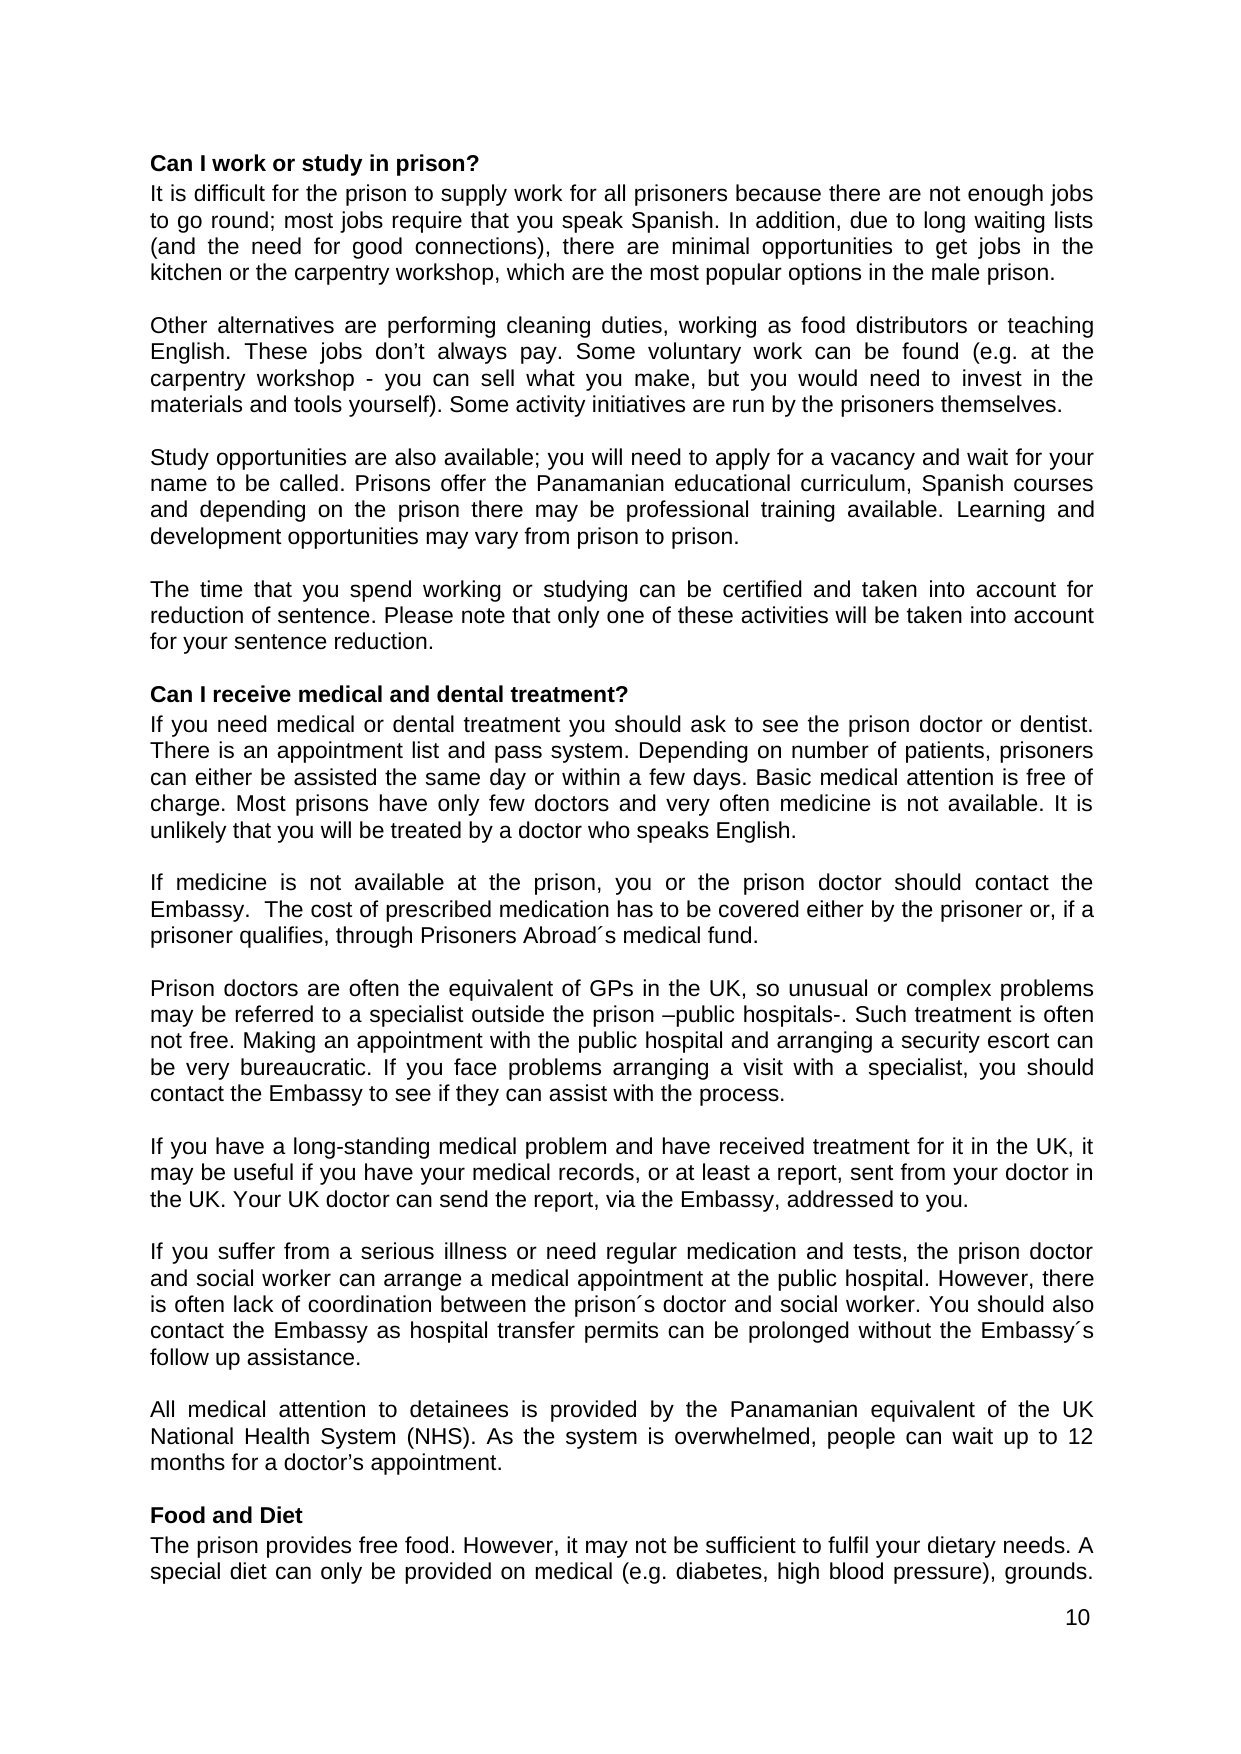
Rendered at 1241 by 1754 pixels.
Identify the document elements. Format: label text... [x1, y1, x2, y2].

subtitle Can I work or study in prison? [150, 150, 1090, 176]
text Prison doctors are often the equivalent of GPs in the UK, so unusual or complex problems may be referred to a specialist outside the prison –public hospitals-. Such treatment is often not free. Making an appointment with the public hospital and arranging a security escort can be very bureaucratic. If you face problems arranging a visit with a specialist, you should contact the Embassy to see if they can assist with the process. [150, 975, 1095, 1106]
subtitle Can I receive medical and dental treatment? [150, 681, 1090, 707]
text If medicine is not available at the prison, you or the prison doctor should contact the Embassy. The cost of prescribed medication has to be covered either by the prisoner or, if a prisoner qualifies, through Prisoners Abroad´s medical fund. [150, 869, 1095, 948]
text The time that you spend working or studying can be certified and taken into account for reduction of sentence. Please note that only one of these activities will be taken into account for your sentence reduction. [150, 576, 1095, 654]
text Other alternatives are performing cleaning duties, working as food distributors or teaching English. These jobs don’t always pay. Some voluntary work can be found (e.g. at the carpentry workshop - you can sell what you make, but you would need to invest in the materials and tools yourself). Some activity initiatives are run by the prisoners themselves. [150, 312, 1095, 417]
text If you need medical or dental treatment you should ask to see the prison doctor or dentist. There is an appointment list and pass system. Depending on number of patients, prisoners can either be assisted the same day or within a few days. Basic medical attention is free of charge. Most prisons have only few doctors and very often medicine is not available. It is unlikely that you will be treated by a doctor who speaks English. [150, 711, 1095, 843]
subtitle Food and Diet [150, 1502, 1090, 1528]
text The prison provides free food. However, it may not be sufficient to fulfil your dietary needs. A special diet can only be provided on medical (e.g. diabetes, high blood pressure), grounds. [150, 1532, 1095, 1585]
text It is difficult for the prison to supply work for all prisoners because there are not enough jobs to go round; most jobs require that you speak Spanish. In addition, due to long waiting lists (and the need for good connections), there are minimal opportunities to get jobs in the kitchen or the carpentry workshop, which are the most popular options in the male prison. [150, 180, 1095, 286]
text Study opportunities are also available; you will need to apply for a vacancy and wait for your name to be called. Prisons offer the Panamanian educational curriculum, Spanish courses and depending on the prison there may be professional training available. Learning and development opportunities may vary from prison to prison. [150, 444, 1095, 549]
text If you suffer from a serious illness or need regular medication and tests, the prison doctor and social worker can arrange a medical appointment at the public hospital. However, there is often lack of coordination between the prison´s doctor and social worker. You should also contact the Embassy as hospital transfer permits can be prolonged without the Embassy´s follow up assistance. [150, 1238, 1095, 1370]
text All medical attention to detainees is provided by the Panamanian equivalent of the UK National Health System (NHS). As the system is overwhelmed, people can wait up to 12 months for a doctor’s appointment. [150, 1396, 1095, 1475]
text If you have a long-standing medical problem and have received treatment for it in the UK, it may be useful if you have your medical records, or at least a report, sent from your doctor in the UK. Your UK doctor can send the report, via the Embassy, addressed to you. [150, 1133, 1095, 1212]
